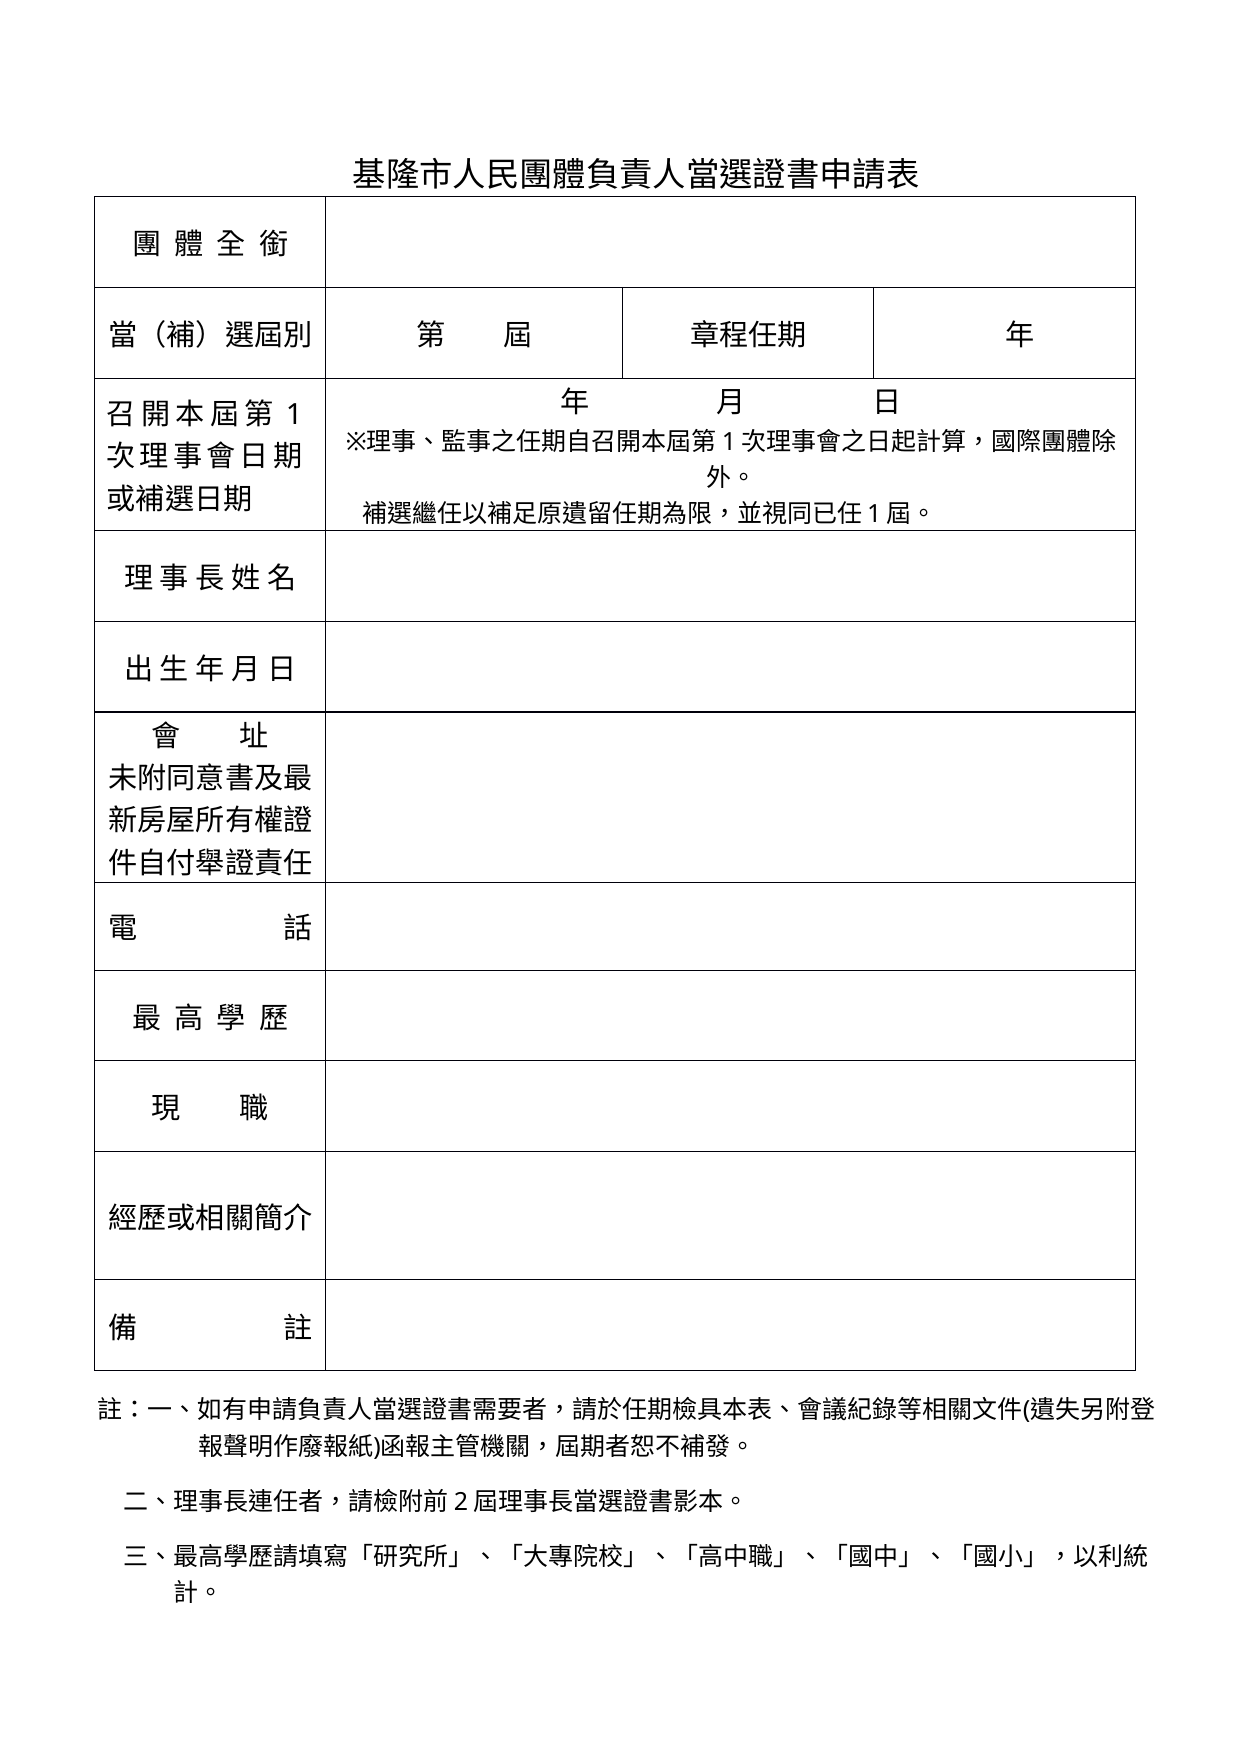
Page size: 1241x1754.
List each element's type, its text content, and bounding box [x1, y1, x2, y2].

table_cell [326, 1061, 1135, 1151]
table_cell 召開本屆第1次理事會日期或補選日期 [95, 379, 325, 530]
text 基隆市人民團體負責人當選證書申請表 [106, 148, 1165, 196]
table_cell [326, 713, 1135, 882]
table_cell 現 職 [95, 1061, 325, 1151]
table_header 團 體 全 銜 [95, 197, 325, 287]
table_cell 電 話 [95, 883, 325, 969]
table_cell 出 生 年 月 日 [95, 622, 325, 711]
table_cell [326, 883, 1135, 969]
table_cell 會 址 未附同意書及最新房屋所有權證件自付舉證責任 [95, 713, 325, 882]
table_cell [326, 1280, 1135, 1370]
table_cell 當（補）選屆別 [95, 288, 325, 378]
table_cell 備 註 [95, 1280, 325, 1370]
table_cell [326, 531, 1135, 621]
table_cell 第 屆 [326, 288, 622, 378]
table_cell 章程任期 [623, 288, 873, 378]
table_cell 經歷或相關簡介 [95, 1152, 325, 1279]
table_cell [326, 622, 1135, 711]
table_cell 理 事 長 姓 名 [95, 531, 325, 621]
table_cell [326, 1152, 1135, 1279]
table_header [326, 197, 1135, 287]
text 二、理事長連任者，請檢附前2屆理事長當選證書影本。 [98, 1481, 1165, 1517]
table_cell 最 高 學 歷 [95, 971, 325, 1060]
table_cell 年 [874, 288, 1135, 378]
text 註：一、如有申請負責人當選證書需要者，請於任期檢具本表、會議紀錄等相關文件(遺失另附登報聲明作廢報紙)函報主管機關，屆期者恕不補發。 [98, 1390, 1165, 1462]
table_cell [326, 971, 1135, 1060]
table_cell 年 月 日 ※理事、監事之任期自召開本屆第1次理事會之日起計算，國際團體除外。 補選繼任以補足原遺留任期為限，並視同已任1屆。 [326, 379, 1135, 530]
text 三、最高學歷請填寫「研究所」、「大專院校」、「高中職」、「國中」、「國小」，以利統計。 [98, 1536, 1165, 1609]
